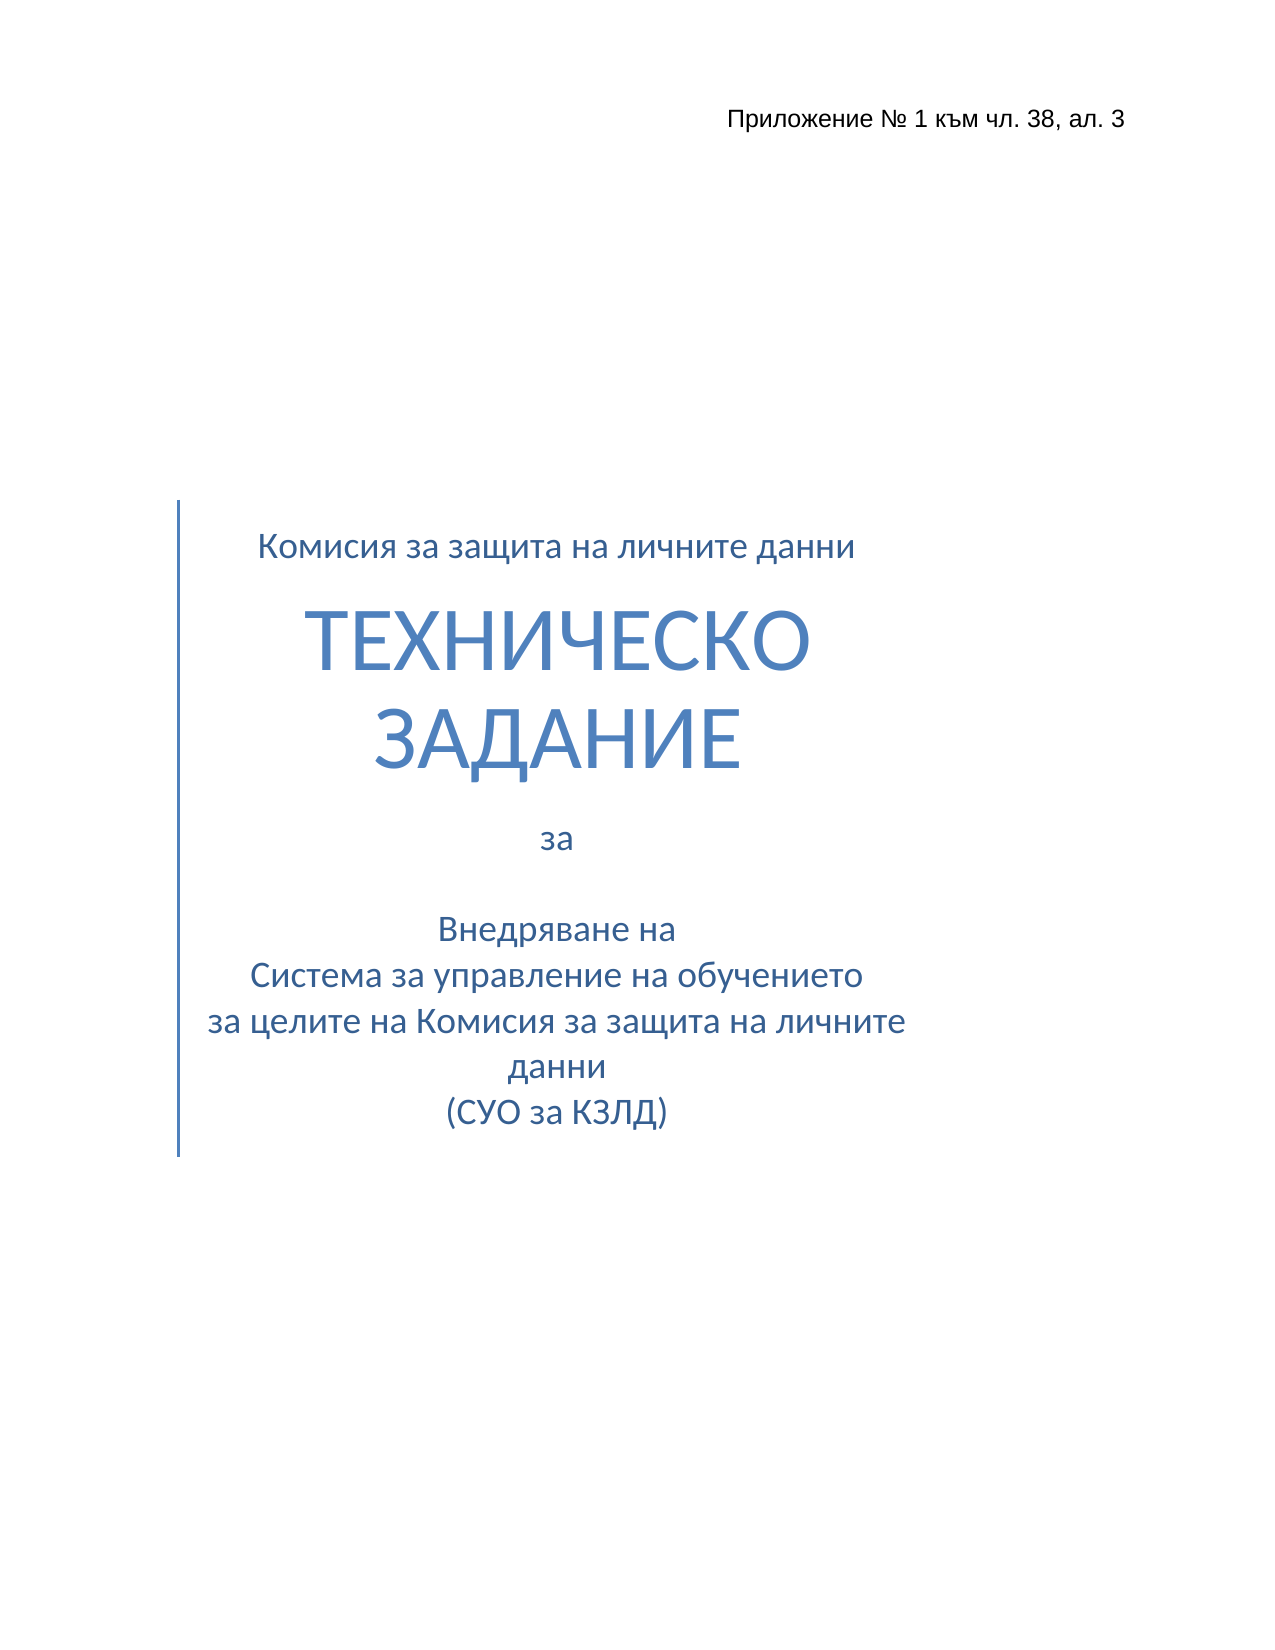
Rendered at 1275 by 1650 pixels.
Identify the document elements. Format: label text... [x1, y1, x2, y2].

text Приложение № 1 към чл. 38, ал. 3 [178, 104, 1125, 133]
table_cell ТЕХНИЧЕСКО ЗАДАНИЕ [180, 590, 936, 792]
table_cell за [180, 792, 936, 882]
table_cell Внедряване на Система за управление на обучението за целите на Комисия за защита на личните данни (СУО за КЗЛД) [180, 883, 936, 1157]
table_header Комисия за защита на личните данни [180, 500, 936, 590]
table_header [178, 1157, 907, 1293]
